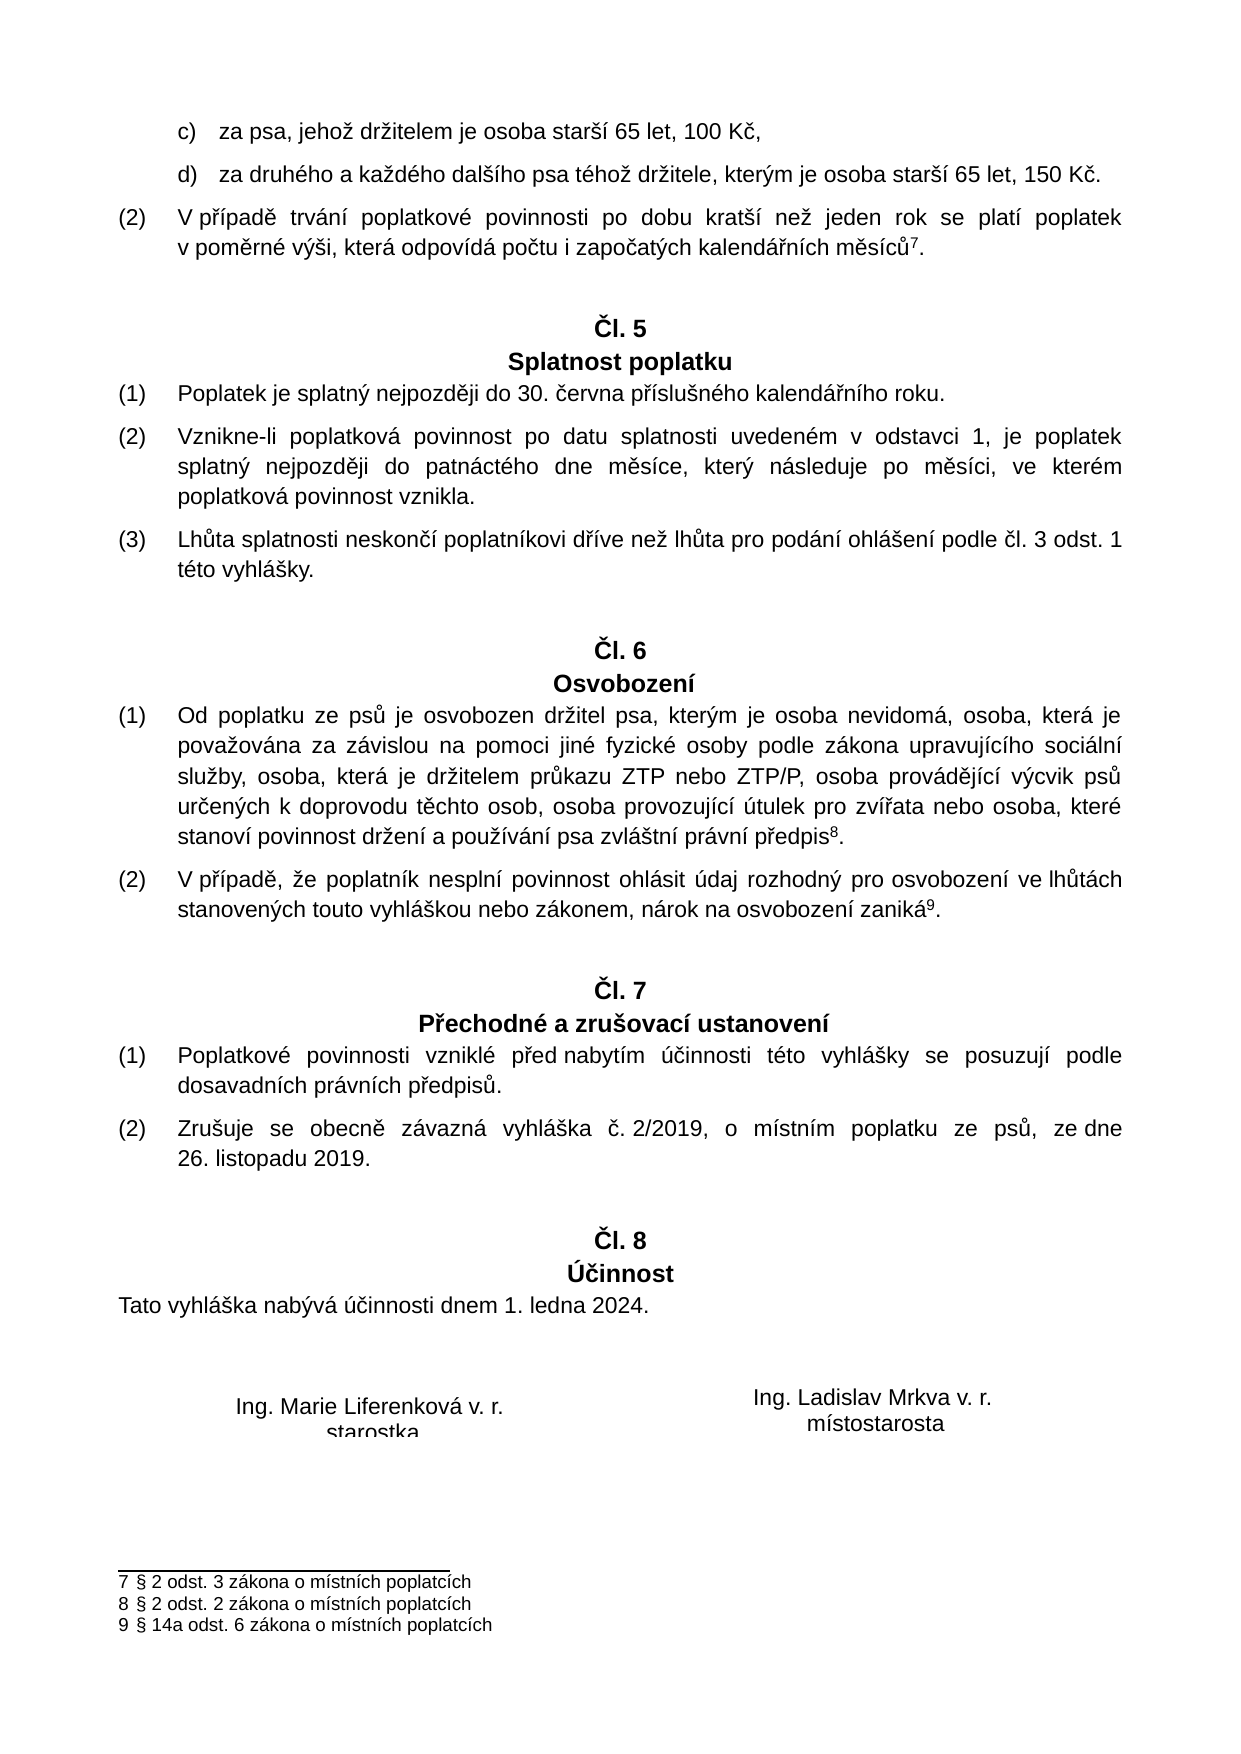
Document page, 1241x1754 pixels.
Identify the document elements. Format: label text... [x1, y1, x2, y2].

text Tato vyhláška nabývá účinnosti dnem 1. ledna 2024. [118, 1292, 1122, 1318]
table_cell [118, 1442, 621, 1455]
list § 14a odst. 6 zákona o místních poplatcích [118, 1614, 1122, 1635]
list Od poplatku ze psů je osvobozen držitel psa, kterým je osoba nevidomá, osoba, která je považována za závislou na pomoci jiné fyzické osoby podle zákona upravujícího sociální služby, osoba, která je držitelem průkazu ZTP nebo ZTP/P, osoba provádějící výcvik psů určených k doprovodu těchto osob, osoba provozující útulek pro zvířata nebo osoba, které stanoví povinnost držení a používání psa zvláštní právní předpis. [118, 702, 1122, 849]
subtitle Čl. 7 Přechodné a zrušovací ustanovení [118, 976, 1122, 1038]
list Lhůta splatnosti neskončí poplatníkovi dříve než lhůta pro podání ohlášení podle čl. 3 odst. 1 této vyhlášky. [118, 526, 1122, 582]
list § 2 odst. 2 zákona o místních poplatcích [118, 1592, 1122, 1614]
list za psa, jehož držitelem je osoba starší 65 let, 100 Kč, [177, 118, 1122, 144]
subtitle Čl. 8 Účinnost [118, 1226, 1122, 1287]
list Poplatkové povinnosti vzniklé před nabytím účinnosti této vyhlášky se posuzují podle dosavadních právních předpisů. [118, 1042, 1122, 1099]
table_header Ing. Marie Liferenková v. r. starostka [118, 1334, 621, 1442]
list V případě trvání poplatkové povinnosti po dobu kratší než jeden rok se platí poplatek v poměrné výši, která odpovídá počtu i započatých kalendářních měsíců. [118, 203, 1122, 260]
list § 2 odst. 3 zákona o místních poplatcích [118, 1571, 1122, 1592]
list Vznikne-li poplatková povinnost po datu splatnosti uvedeném v odstavci 1, je poplatek splatný nejpozději do patnáctého dne měsíce, který následuje po měsíci, ve kterém poplatková povinnost vznikla. [118, 423, 1122, 509]
list V případě, že poplatník nesplní povinnost ohlásit údaj rozhodný pro osvobození ve lhůtách stanovených touto vyhláškou nebo zákonem, nárok na osvobození zaniká. [118, 866, 1122, 922]
table_header Ing. Ladislav Mrkva v. r. místostarosta [621, 1334, 1124, 1442]
table_cell [621, 1442, 1124, 1455]
list Poplatek je splatný nejpozději do 30. června příslušného kalendářního roku. [118, 380, 1122, 406]
list Zrušuje se obecně závazná vyhláška č. 2/2019, o místním poplatku ze psů, ze dne 26. listopadu 2019. [118, 1115, 1122, 1172]
list za druhého a každého dalšího psa téhož držitele, kterým je osoba starší 65 let, 150 Kč. [177, 161, 1122, 187]
subtitle Čl. 5 Splatnost poplatku [118, 314, 1122, 376]
subtitle Čl. 6 Osvobození [118, 636, 1122, 698]
